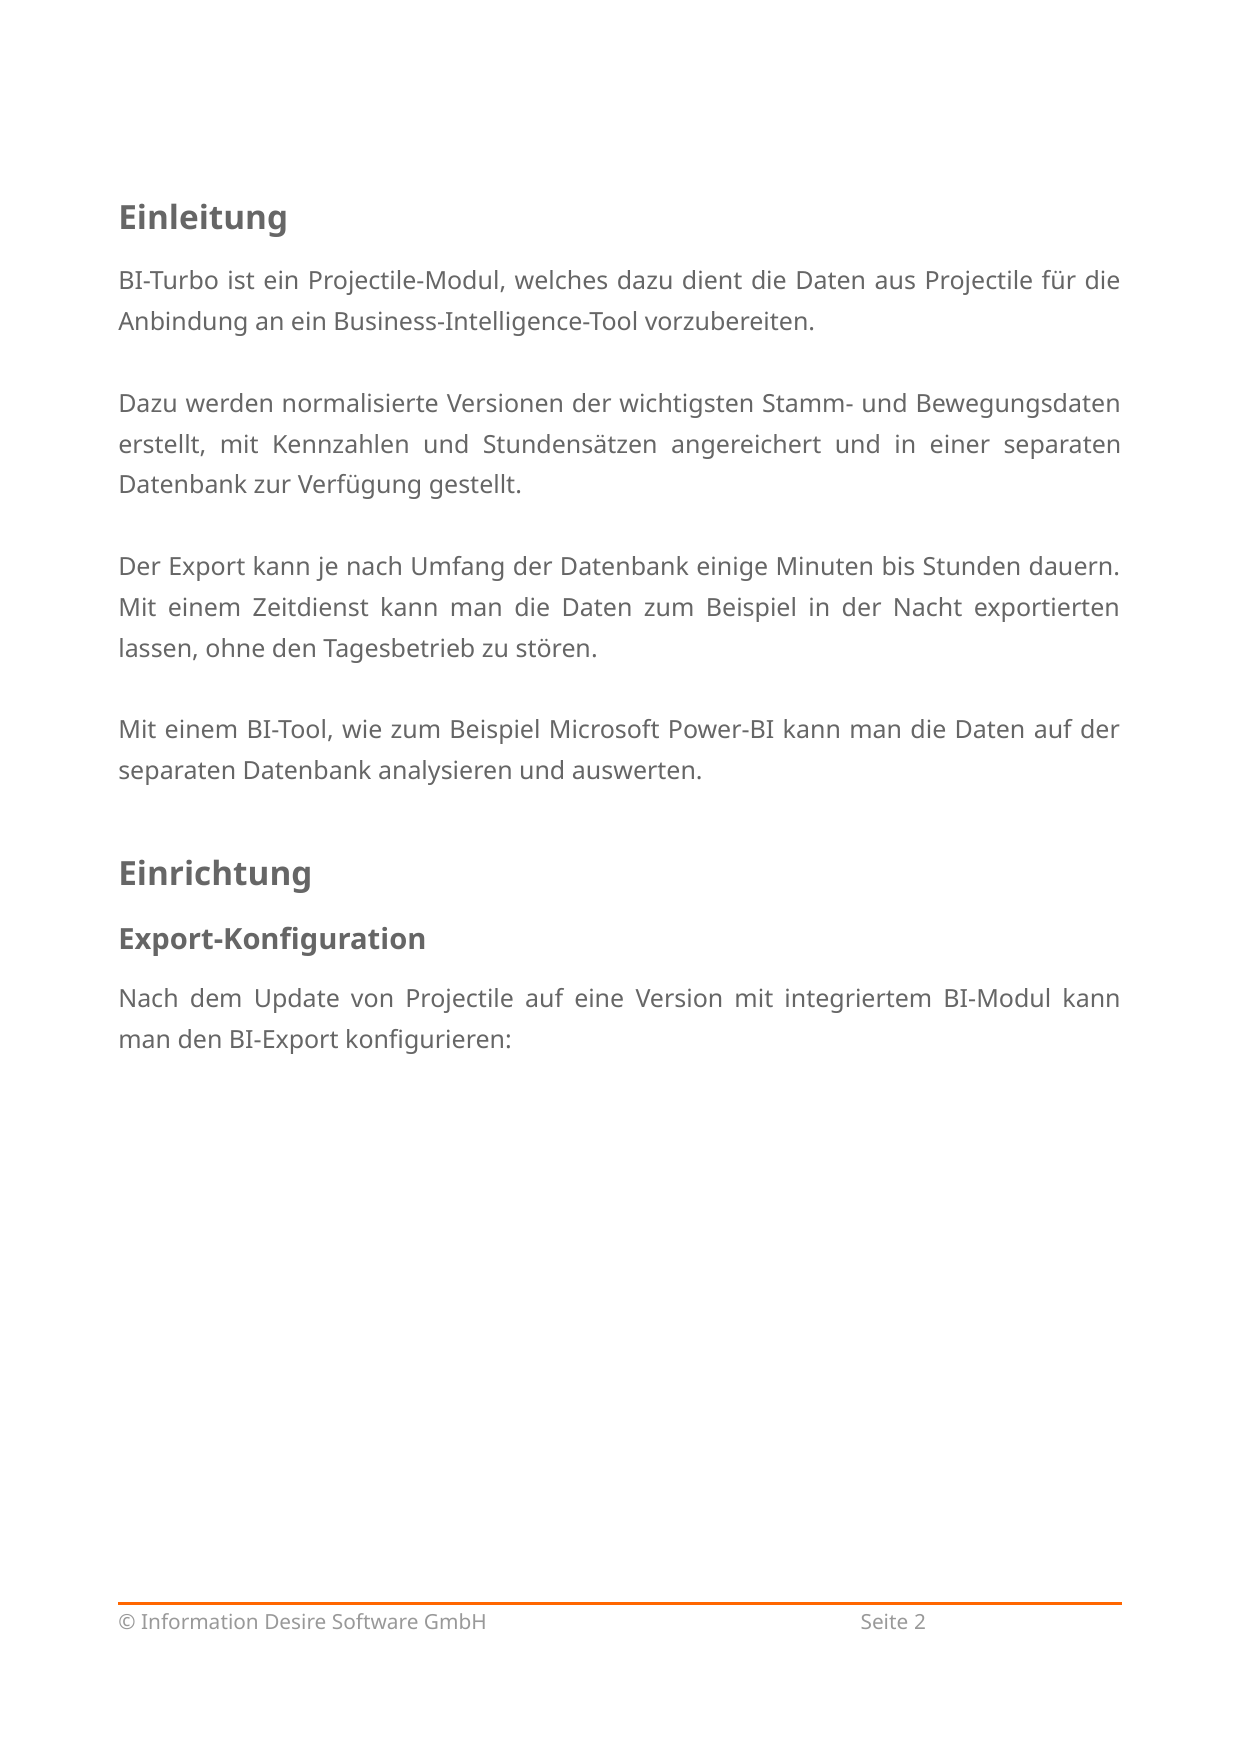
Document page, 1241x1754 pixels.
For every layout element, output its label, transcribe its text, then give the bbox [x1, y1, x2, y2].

text Mit einem BI-Tool, wie zum Beispiel Microsoft Power-BI kann man die Daten auf der separaten Datenbank analysieren und auswerten. [118, 712, 1122, 787]
text BI-Turbo ist ein Projectile-Modul, welches dazu dient die Daten aus Projectile für die Anbindung an ein Business-Intelligence-Tool vorzubereiten. [118, 263, 1122, 338]
text Export-Konfiguration [118, 918, 1122, 958]
text Einleitung [118, 194, 1122, 239]
text Nach dem Update von Projectile auf eine Version mit integriertem BI-Modul kann man den BI-Export konfigurieren: [118, 981, 1122, 1055]
text Einrichtung [118, 849, 1122, 895]
text Der Export kann je nach Umfang der Datenbank einige Minuten bis Stunden dauern. Mit einem Zeitdienst kann man die Daten zum Beispiel in der Nacht exportierten lassen, ohne den Tagesbetrieb zu stören. [118, 549, 1122, 664]
text Dazu werden normalisierte Versionen der wichtigsten Stamm- und Bewegungsdaten erstellt, mit Kennzahlen und Stundensätzen angereichert und in einer separaten Datenbank zur Verfügung gestellt. [118, 386, 1122, 501]
